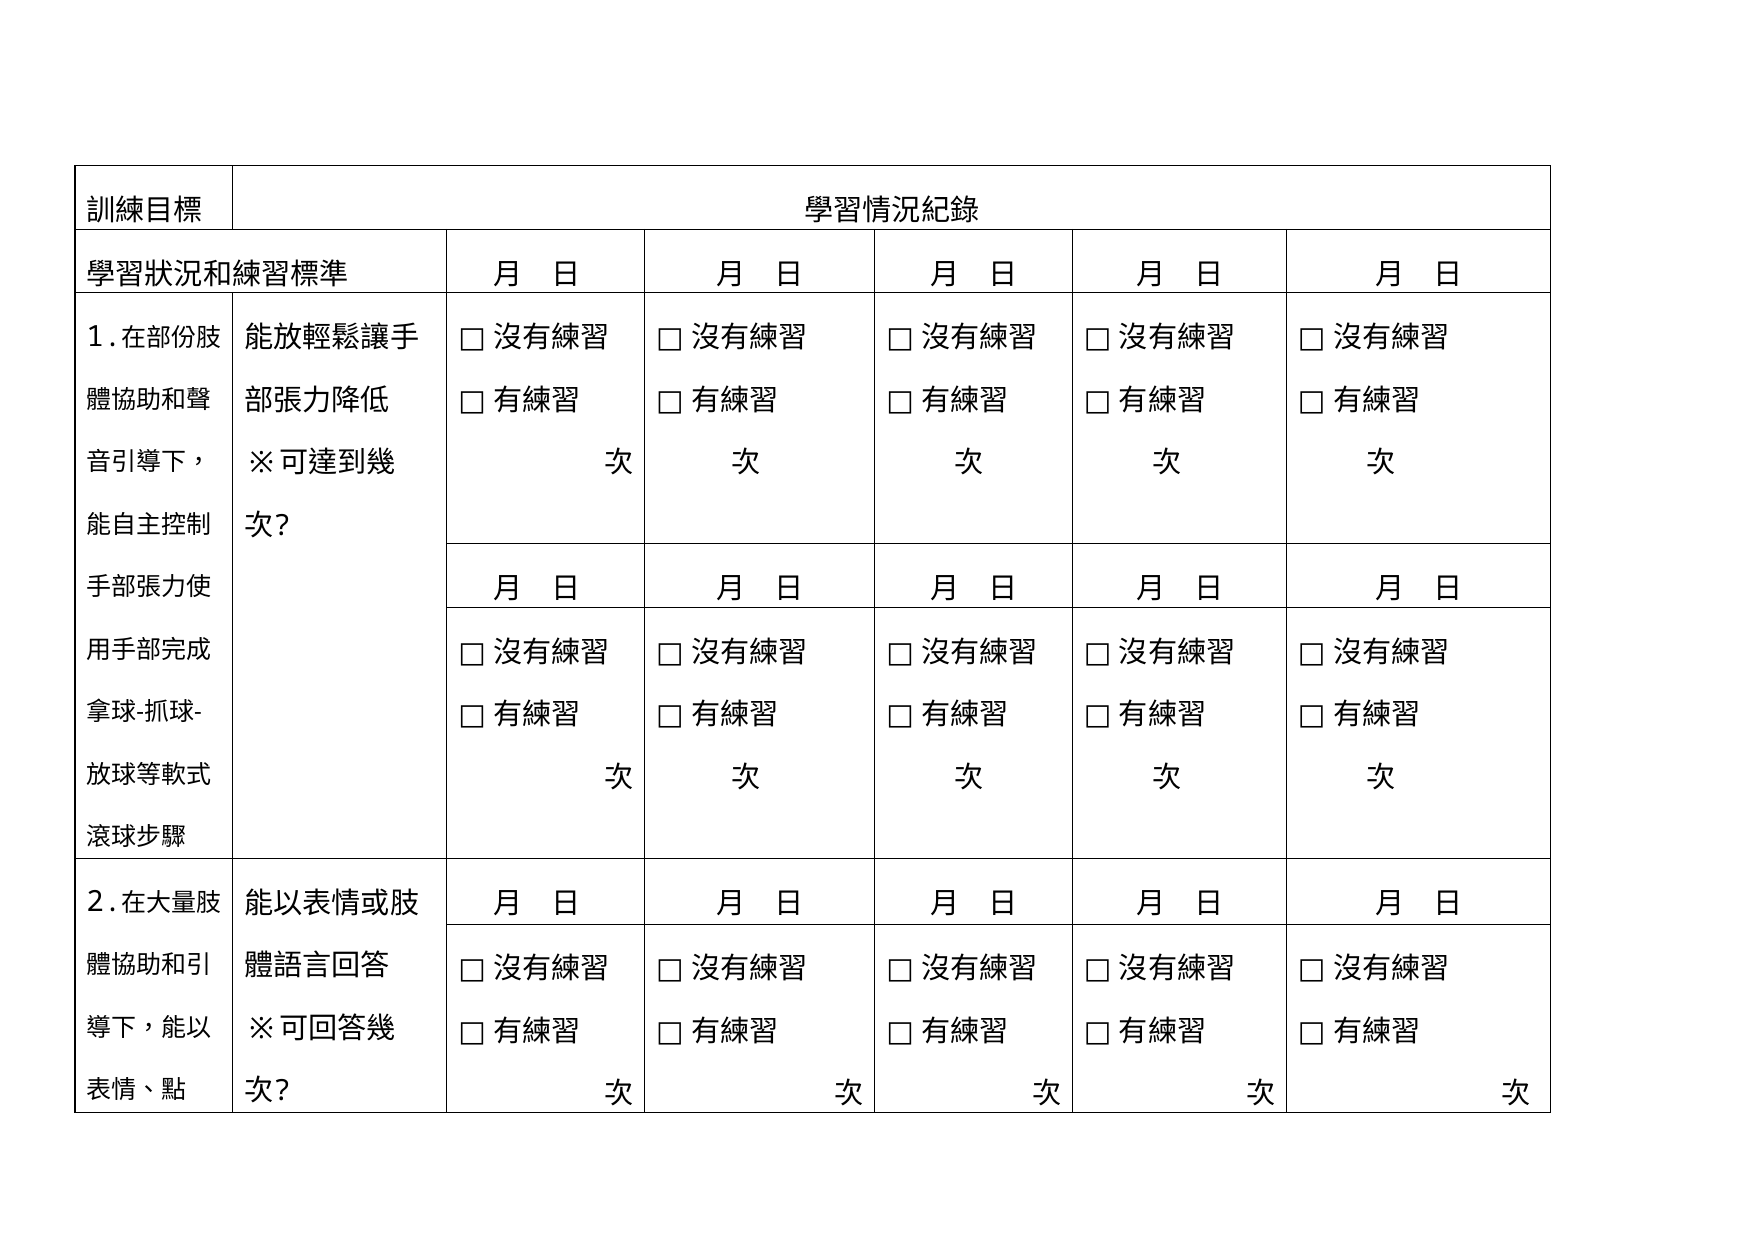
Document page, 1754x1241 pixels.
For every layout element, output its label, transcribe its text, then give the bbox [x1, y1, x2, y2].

table_cell □ 沒有練習 □ 有練習 次 [1073, 293, 1286, 543]
table_header 訓練目標 [76, 166, 232, 229]
table_cell □ 沒有練習 □ 有練習 次 [447, 608, 644, 858]
table_cell □ 沒有練習 □ 有練習 次 [875, 608, 1072, 858]
table_cell □ 沒有練習 □ 有練習 次 [447, 293, 644, 543]
table_cell 月 日 [447, 859, 644, 923]
table_cell 月 日 [1287, 230, 1550, 292]
table_cell 月 日 [875, 544, 1072, 607]
table_cell □ 沒有練習 □ 有練習 次 [645, 293, 874, 543]
table_cell 月 日 [1287, 859, 1550, 923]
table_cell □ 沒有練習 □ 有練習 次 [1287, 608, 1550, 858]
table_cell 月 日 [1287, 544, 1550, 607]
table_header 學習情況紀錄 [233, 166, 1550, 229]
table_cell 學習狀況和練習標準 [76, 230, 446, 292]
table_cell □ 沒有練習 □ 有練習 次 [447, 925, 644, 1112]
table_cell 月 日 [875, 859, 1072, 923]
table_cell 月 日 [875, 230, 1072, 292]
table_cell □ 沒有練習 □ 有練習 次 [875, 925, 1072, 1112]
table_cell 能以表情或肢體語言回答 ※可回答幾次? [233, 859, 446, 1112]
table_cell □ 沒有練習 □ 有練習 次 [1287, 925, 1550, 1112]
table_cell □ 沒有練習 □ 有練習 次 [875, 293, 1072, 543]
table_cell □ 沒有練習 □ 有練習 次 [1073, 925, 1286, 1112]
table_cell □ 沒有練習 □ 有練習 次 [645, 608, 874, 858]
table_cell 月 日 [1073, 859, 1286, 923]
table_cell 月 日 [645, 544, 874, 607]
table_cell 月 日 [447, 544, 644, 607]
table_cell □ 沒有練習 □ 有練習 次 [1073, 608, 1286, 858]
table_cell 2.在大量肢體協助和引導下，能以表情、點 [76, 859, 232, 1112]
table_cell 月 日 [447, 230, 644, 292]
table_cell □ 沒有練習 □ 有練習 次 [1287, 293, 1550, 543]
table_cell 月 日 [1073, 230, 1286, 292]
table_cell 月 日 [1073, 544, 1286, 607]
table_cell 月 日 [645, 859, 874, 923]
table_cell 能放輕鬆讓手部張力降低 ※可達到幾次? [233, 293, 446, 858]
table_cell □ 沒有練習 □ 有練習 次 [645, 925, 874, 1112]
table_cell 1.在部份肢體協助和聲音引導下，能自主控制手部張力使用手部完成拿球-抓球-放球等軟式滾球步驟 [76, 293, 232, 858]
table_cell 月 日 [645, 230, 874, 292]
